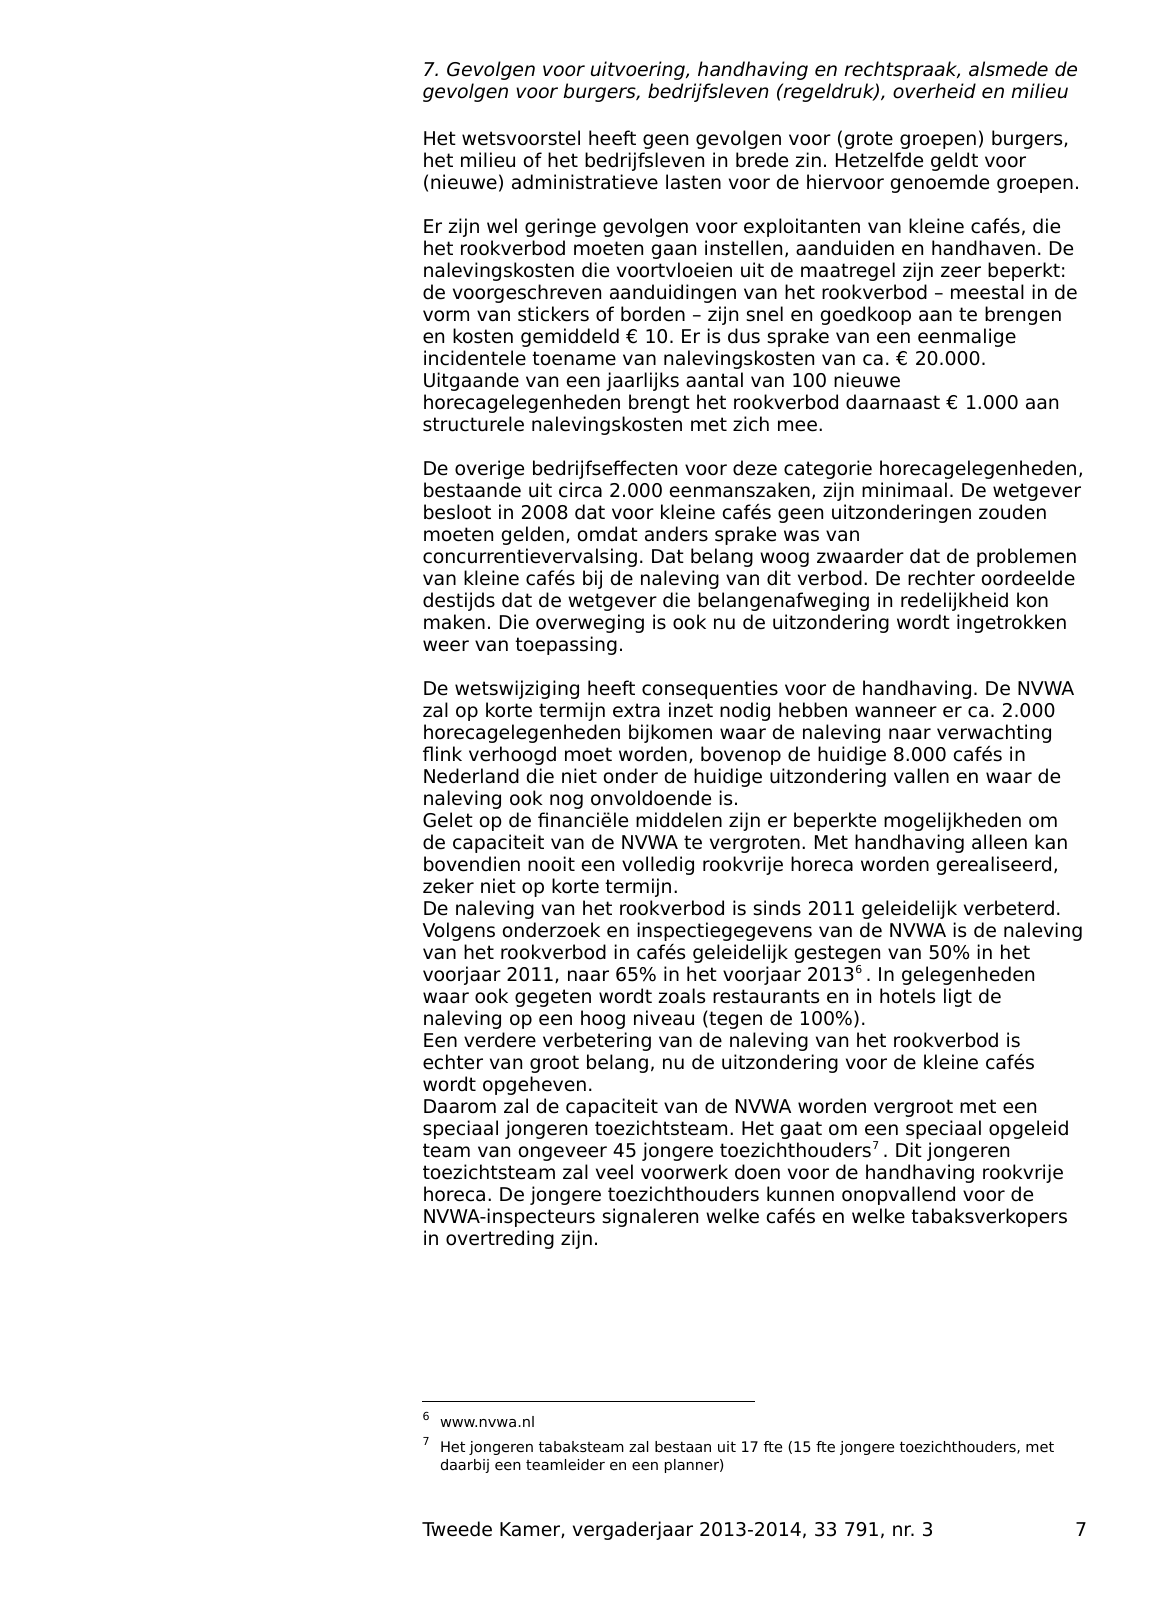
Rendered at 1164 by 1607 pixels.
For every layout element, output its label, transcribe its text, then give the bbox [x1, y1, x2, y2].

text Daarom zal de capaciteit van de NVWA worden vergroot met een speciaal jongeren toezichtsteam. Het gaat om een speciaal opgeleid team van ongeveer 45 jongere toezichthouders. Dit jongeren toezichtsteam zal veel voorwerk doen voor de handhaving rookvrije horeca. De jongere toezichthouders kunnen onopvallend voor de NVWA-inspecteurs signaleren welke cafés en welke tabaksverkopers in overtreding zijn. [422, 1096, 1087, 1249]
text Er zijn wel geringe gevolgen voor exploitanten van kleine cafés, die het rookverbod moeten gaan instellen, aanduiden en handhaven. De nalevingskosten die voortvloeien uit de maatregel zijn zeer beperkt: de voorgeschreven aanduidingen van het rookverbod – meestal in de vorm van stickers of borden – zijn snel en goedkoop aan te brengen en kosten gemiddeld € 10. Er is dus sprake van een eenmalige incidentele toename van nalevingskosten van ca. € 20.000. Uitgaande van een jaarlijks aantal van 100 nieuwe horecagelegenheden brengt het rookverbod daarnaast € 1.000 aan structurele nalevingskosten met zich mee. [422, 216, 1087, 436]
text De wetswijziging heeft consequenties voor de handhaving. De NVWA zal op korte termijn extra inzet nodig hebben wanneer er ca. 2.000 horecagelegenheden bijkomen waar de naleving naar verwachting flink verhoogd moet worden, bovenop de huidige 8.000 cafés in Nederland die niet onder de huidige uitzondering vallen en waar de naleving ook nog onvoldoende is. [422, 678, 1087, 810]
text Een verdere verbetering van de naleving van het rookverbod is echter van groot belang, nu de uitzondering voor de kleine cafés wordt opgeheven. [422, 1030, 1087, 1096]
text De naleving van het rookverbod is sinds 2011 geleidelijk verbeterd. [422, 898, 1087, 920]
text Volgens onderzoek en inspectiegegevens van de NVWA is de naleving van het rookverbod in cafés geleidelijk gestegen van 50% in het voorjaar 2011, naar 65% in het voorjaar 2013. In gelegenheden waar ook gegeten wordt zoals restaurants en in hotels ligt de naleving op een hoog niveau (tegen de 100%). [422, 920, 1087, 1030]
text Het wetsvoorstel heeft geen gevolgen voor (grote groepen) burgers, het milieu of het bedrijfsleven in brede zin. Hetzelfde geldt voor (nieuwe) administratieve lasten voor de hiervoor genoemde groepen. [422, 128, 1087, 194]
text De overige bedrijfseffecten voor deze categorie horecagelegenheden, bestaande uit circa 2.000 eenmanszaken, zijn minimaal. De wetgever besloot in 2008 dat voor kleine cafés geen uitzonderingen zouden moeten gelden, omdat anders sprake was van concurrentievervalsing. Dat belang woog zwaarder dat de problemen van kleine cafés bij de naleving van dit verbod. De rechter oordeelde destijds dat de wetgever die belangenafweging in redelijkheid kon maken. Die overweging is ook nu de uitzondering wordt ingetrokken weer van toepassing. [422, 458, 1087, 656]
text www.nvwa.nl [422, 1410, 1087, 1432]
text Gelet op de financiële middelen zijn er beperkte mogelijkheden om de capaciteit van de NVWA te vergroten. Met handhaving alleen kan bovendien nooit een volledig rookvrije horeca worden gerealiseerd, zeker niet op korte termijn. [422, 810, 1087, 898]
subtitle 7. Gevolgen voor uitvoering, handhaving en rechtspraak, alsmede de gevolgen voor burgers, bedrijfsleven (regeldruk), overheid en milieu [422, 59, 1087, 103]
text Het jongeren tabaksteam zal bestaan uit 17 fte (15 fte jongere toezichthouders, met daarbij een teamleider en een planner) [422, 1435, 1087, 1474]
